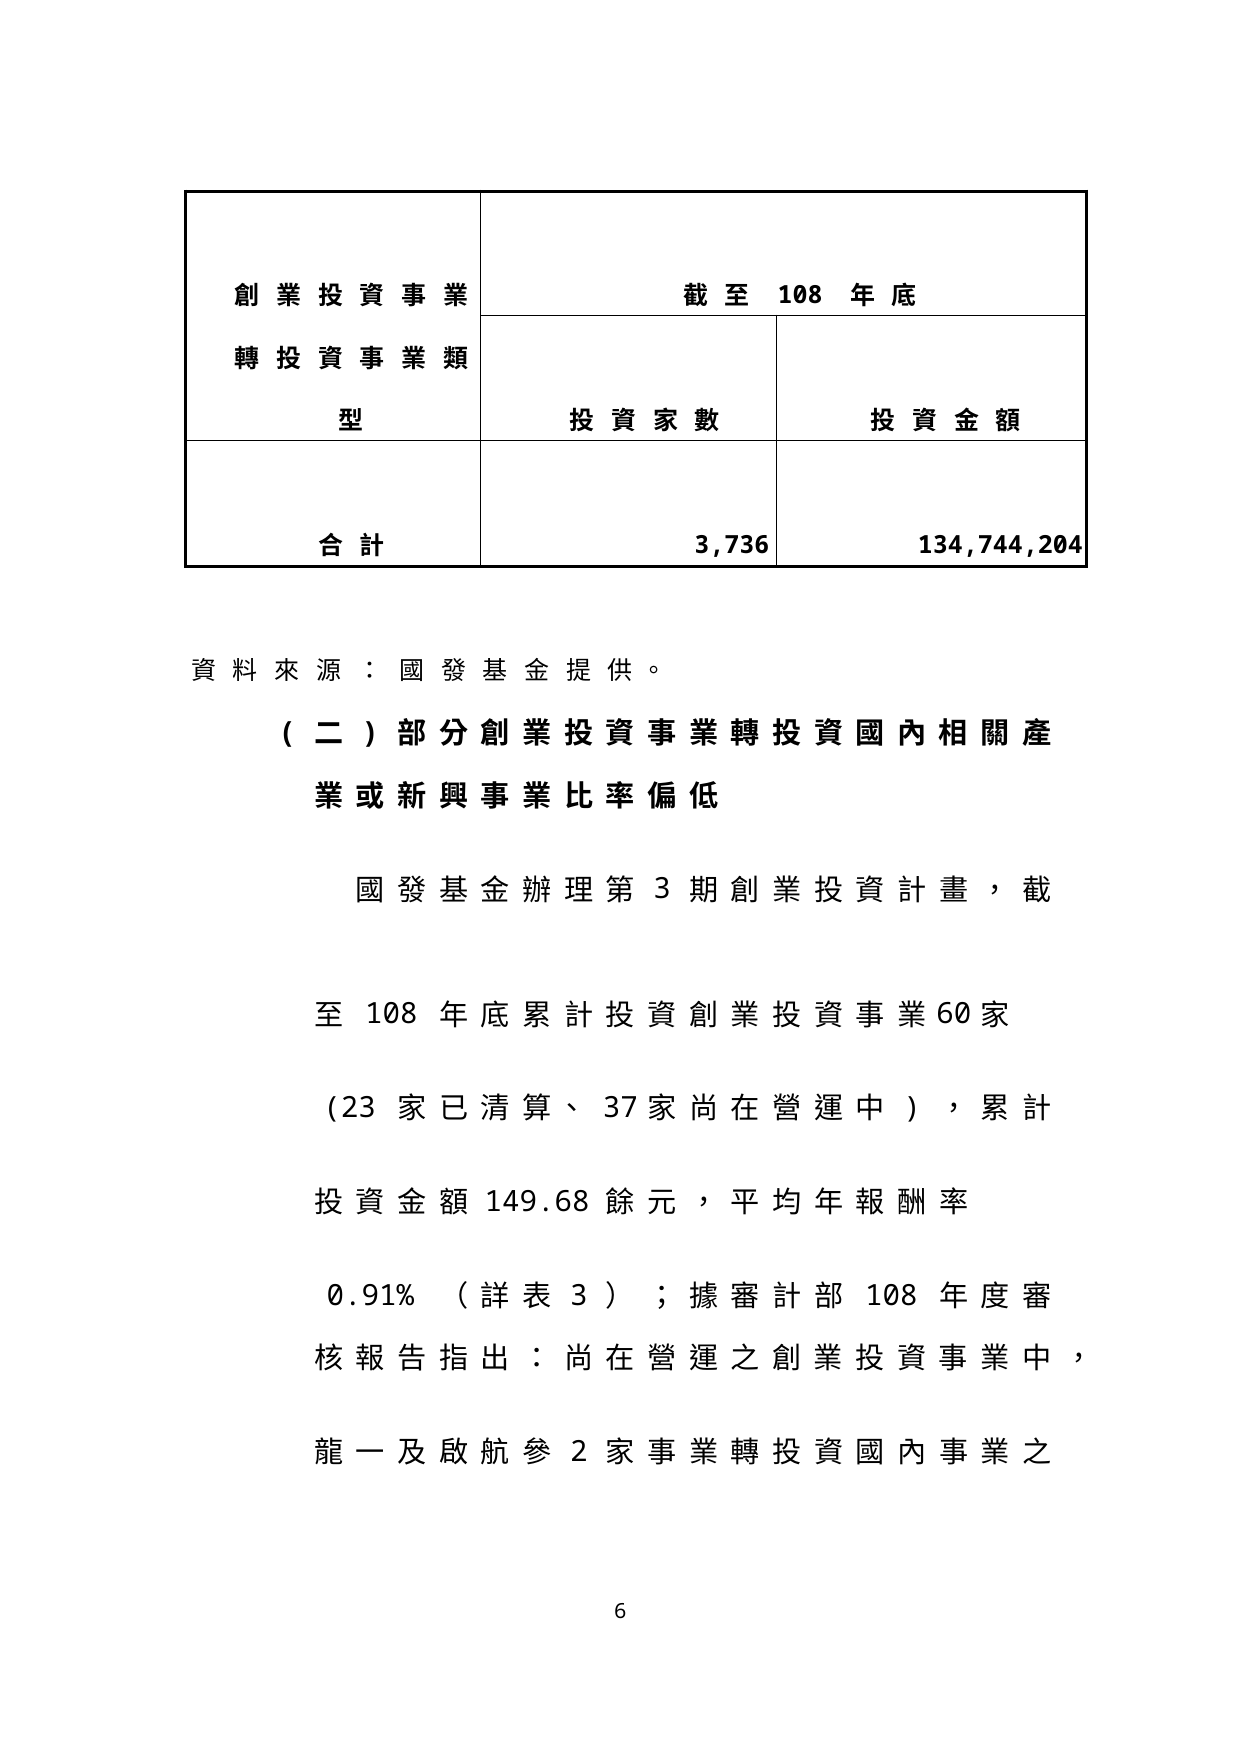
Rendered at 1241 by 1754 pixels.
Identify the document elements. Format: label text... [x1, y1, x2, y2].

text 國發基金辦理第3期創業投資計畫，截至108年底累計投資創業投資事業60家(23家已清算、37家尚在營運中)，累計投資金額149.68餘元，平均年報酬率0.91%（詳表3）；據審計部108年度審核報告指出：尚在營運之創業投資事業中，龍一及啟航參2家事業轉投資國內事業之投資比率低於原訂投資計畫（詳表4），另環訊等12家創業投資事業投資於產品初創研發、尚未量產之種子期及創建期事業比率低於原訂投資計畫（詳表5），與國發基金原規劃投資創業投資事業協助國內新興事業發展之目的未能契合，有待改善。 [271, 814, 1058, 1502]
table_cell 3,736 [481, 441, 776, 564]
table_cell 134,744,204 [777, 441, 1085, 564]
text 資料來源：國發基金提供。 [183, 627, 1058, 689]
table_cell 合計 [187, 441, 480, 564]
table_header 創業投資事業 轉投資事業類型 [187, 193, 480, 439]
table_cell 投資金額 [777, 316, 1085, 439]
table_cell 投資家數 [481, 316, 776, 439]
text (二)部分創業投資事業轉投資國內相關產業或新興事業比率偏低 [242, 689, 1058, 814]
table_header 截至108年底 [481, 193, 1085, 314]
